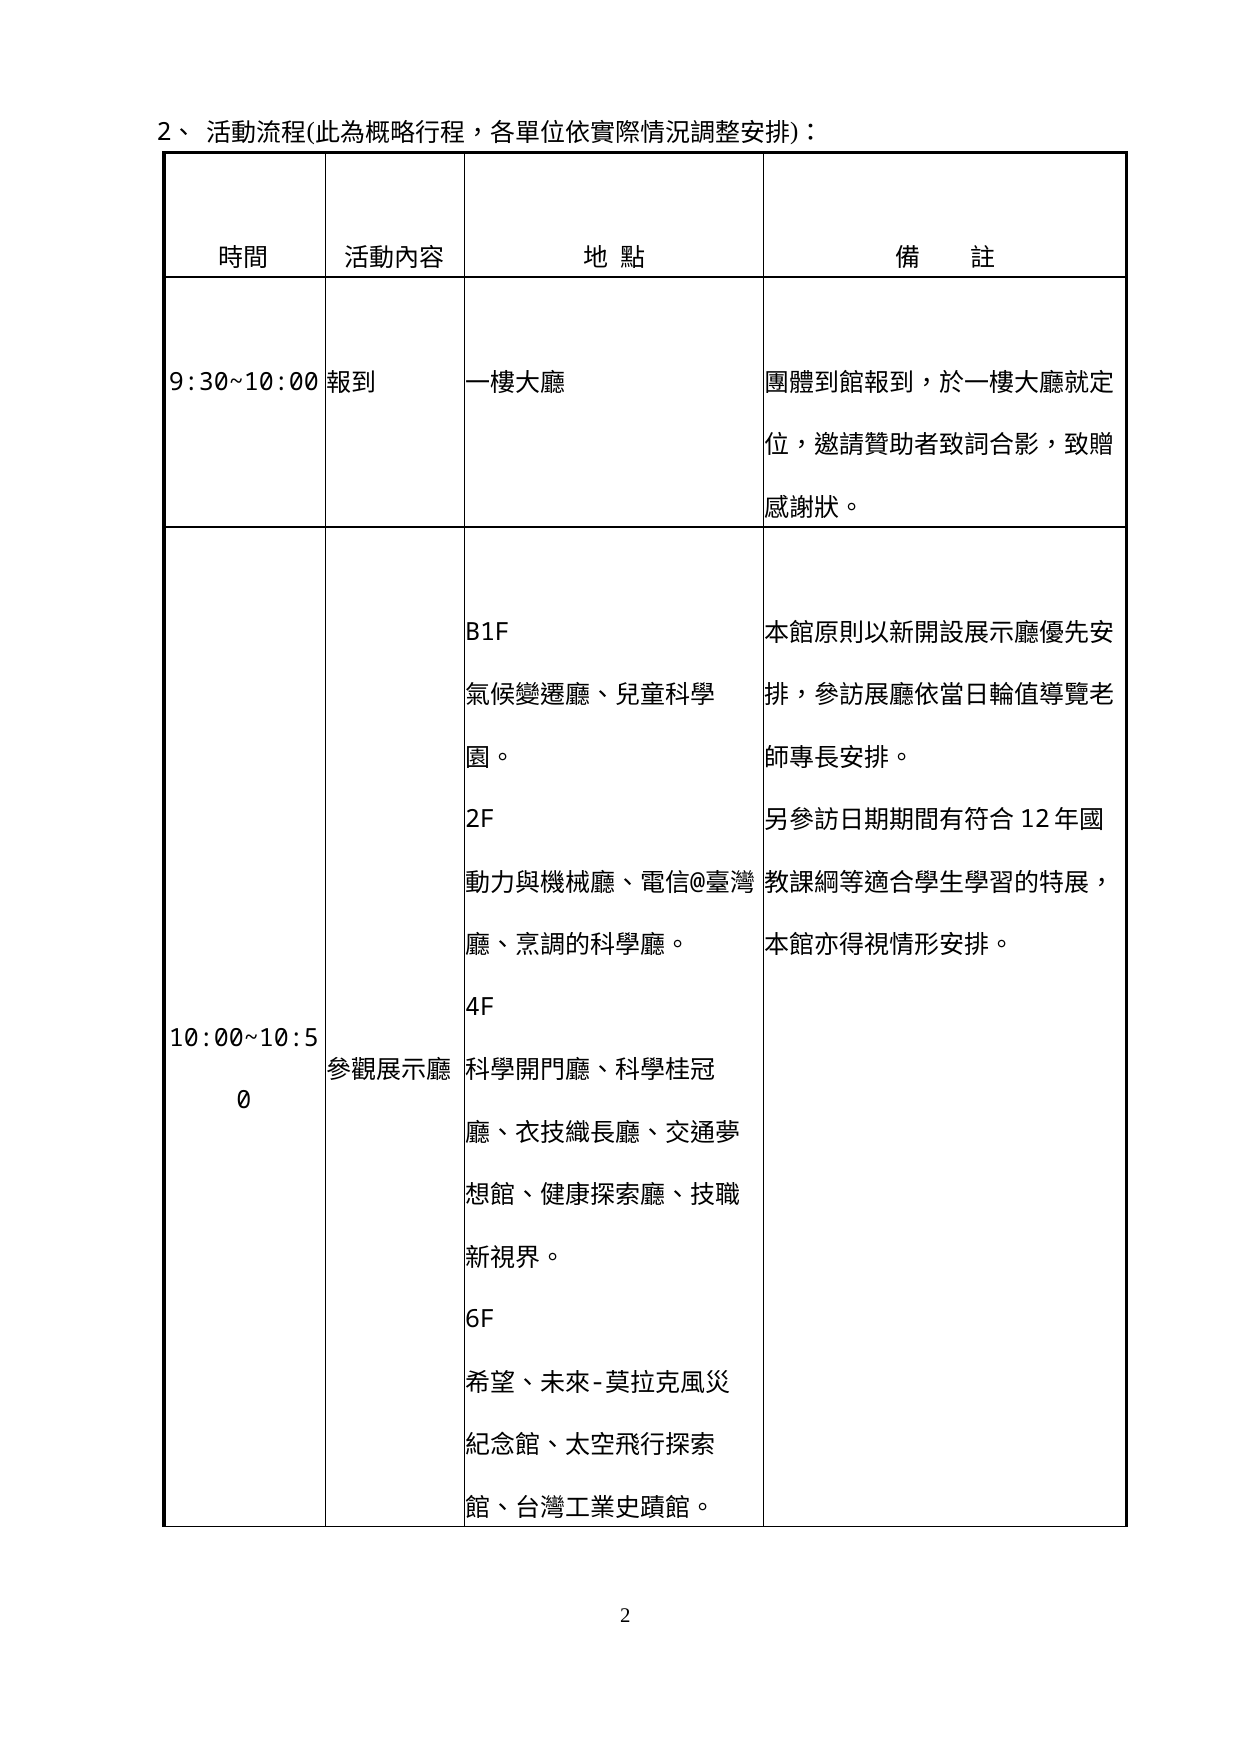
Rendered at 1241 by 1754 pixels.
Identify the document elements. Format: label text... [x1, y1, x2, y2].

table_header 時間 [166, 154, 325, 276]
table_cell 一樓大廳 [465, 278, 763, 526]
table_cell B1F 氣候變遷廳、兒童科學園。 2F 動力與機械廳、電信@臺灣廳、烹調的科學廳。 4F 科學開門廳、科學桂冠廳、衣技織長廳、交通夢想館、健康探索廳、技職新視界。 6F 希望、未來-莫拉克風災 紀念館、太空飛行探索 館、台灣工業史蹟館。 [465, 528, 763, 1526]
table_cell 10:00~10:50 [166, 528, 325, 1526]
table_cell 報到 [326, 278, 464, 526]
list 活動流程(此為概略行程，各單位依實際情況調整安排)： [156, 89, 1144, 151]
table_cell 團體到館報到，於一樓大廳就定位，邀請贊助者致詞合影，致贈感謝狀。 [764, 278, 1125, 526]
table_cell 本館原則以新開設展示廳優先安排，參訪展廳依當日輪值導覽老師專長安排。 另參訪日期期間有符合12年國教課綱等適合學生學習的特展，本館亦得視情形安排。 [764, 528, 1125, 1526]
table_cell 參觀展示廳 [326, 528, 464, 1526]
table_header 備 註 [764, 154, 1125, 276]
table_header 活動內容 [326, 154, 464, 276]
table_cell 9:30~10:00 [166, 278, 325, 526]
table_header 地 點 [465, 154, 763, 276]
